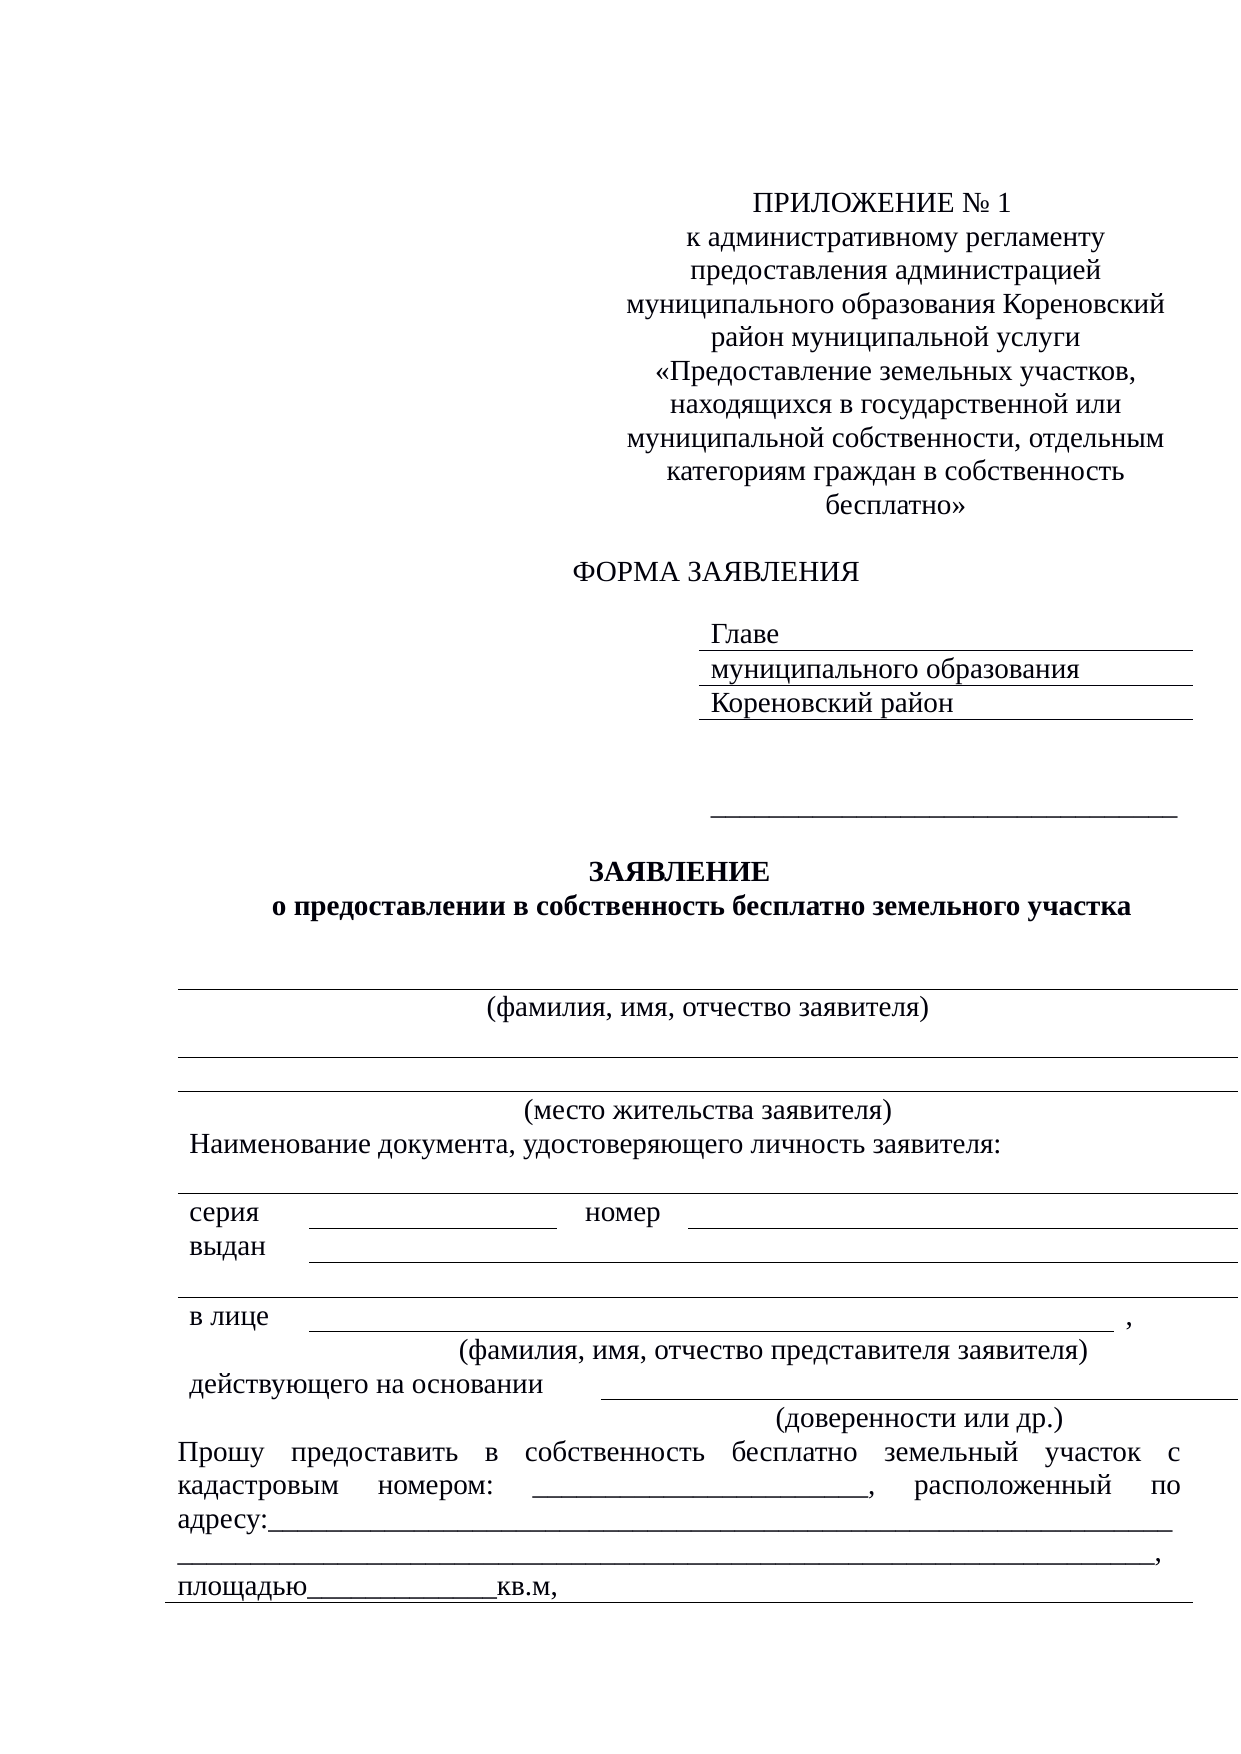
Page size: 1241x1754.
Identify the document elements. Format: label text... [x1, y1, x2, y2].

table_cell серия [178, 1194, 309, 1227]
table_cell [165, 719, 699, 854]
table_cell , [1114, 1298, 1238, 1331]
table_cell [1193, 1434, 1238, 1602]
table_cell [165, 1262, 178, 1297]
table_cell [309, 1228, 1238, 1262]
table_cell [165, 989, 178, 1023]
table_cell ЗАЯВЛЕНИЕ о предоставлении в собственность бесплатно земельного участка [165, 854, 1192, 955]
table_cell [165, 1399, 178, 1434]
table_cell (фамилия, имя, отчество заявителя) [178, 990, 1238, 1023]
table_cell [165, 685, 699, 719]
table_cell [1193, 685, 1238, 719]
table_cell [165, 1057, 178, 1091]
table_cell [688, 1194, 1238, 1227]
table_cell (фамилия, имя, отчество представителя заявителя) [309, 1331, 1238, 1366]
table_cell в лице [178, 1298, 309, 1331]
table_cell [178, 1262, 1238, 1297]
table_cell выдан [178, 1228, 309, 1262]
table_cell [165, 1297, 178, 1331]
table_cell [309, 1194, 557, 1227]
table_header ПРИЛОЖЕНИЕ № 1 к административному регламенту предоставления администрацией муниципального образования Кореновский район муниципальной услуги «Предоставление земельных участков, находящихся в государственной или муниципальной собственности, отдельным категориям граждан в собственность бесплатно» [609, 185, 1182, 521]
table_cell номер [557, 1194, 688, 1227]
table_cell [165, 1331, 178, 1366]
table_cell [1193, 854, 1238, 955]
table_cell [178, 955, 1238, 988]
table_header [1193, 616, 1238, 650]
table_cell [1193, 719, 1238, 854]
table_cell Кореновский район [699, 686, 1192, 719]
table_cell [165, 1091, 178, 1126]
table_cell [165, 1193, 178, 1227]
table_cell ________________________________ [699, 720, 1192, 854]
table_cell муниципального образования [699, 651, 1192, 684]
table_cell [601, 1366, 1238, 1399]
table_cell [165, 955, 178, 988]
table_cell [178, 1023, 1238, 1057]
table_header Главе [699, 616, 1192, 650]
table_cell [165, 1159, 178, 1193]
table_header [165, 616, 699, 650]
table_cell (доверенности или др.) [601, 1400, 1238, 1434]
table_cell (место жительства заявителя) [178, 1092, 1238, 1126]
text ФОРМА ЗАЯВЛЕНИЯ [177, 554, 1181, 588]
table_cell [165, 650, 699, 684]
table_cell [165, 1023, 178, 1057]
table_cell [309, 1298, 1114, 1331]
table_cell [165, 1228, 178, 1262]
table_cell [178, 1058, 1238, 1091]
table_cell [178, 1399, 601, 1434]
table_cell [178, 1331, 309, 1366]
table_cell [178, 1159, 1238, 1193]
table_cell Наименование документа, удостоверяющего личность заявителя: [178, 1126, 1238, 1159]
table_cell [165, 1366, 178, 1399]
table_cell действующего на основании [178, 1366, 601, 1399]
table_cell [165, 1126, 178, 1159]
table_cell Прошу предоставить в собственность бесплатно земельный участок с кадастровым номером: _______________________, расположенный по адресу:_________________________________________________________________________________________________________________________________, площадью_____________кв.м, [165, 1434, 1192, 1602]
table_cell [1193, 650, 1238, 684]
